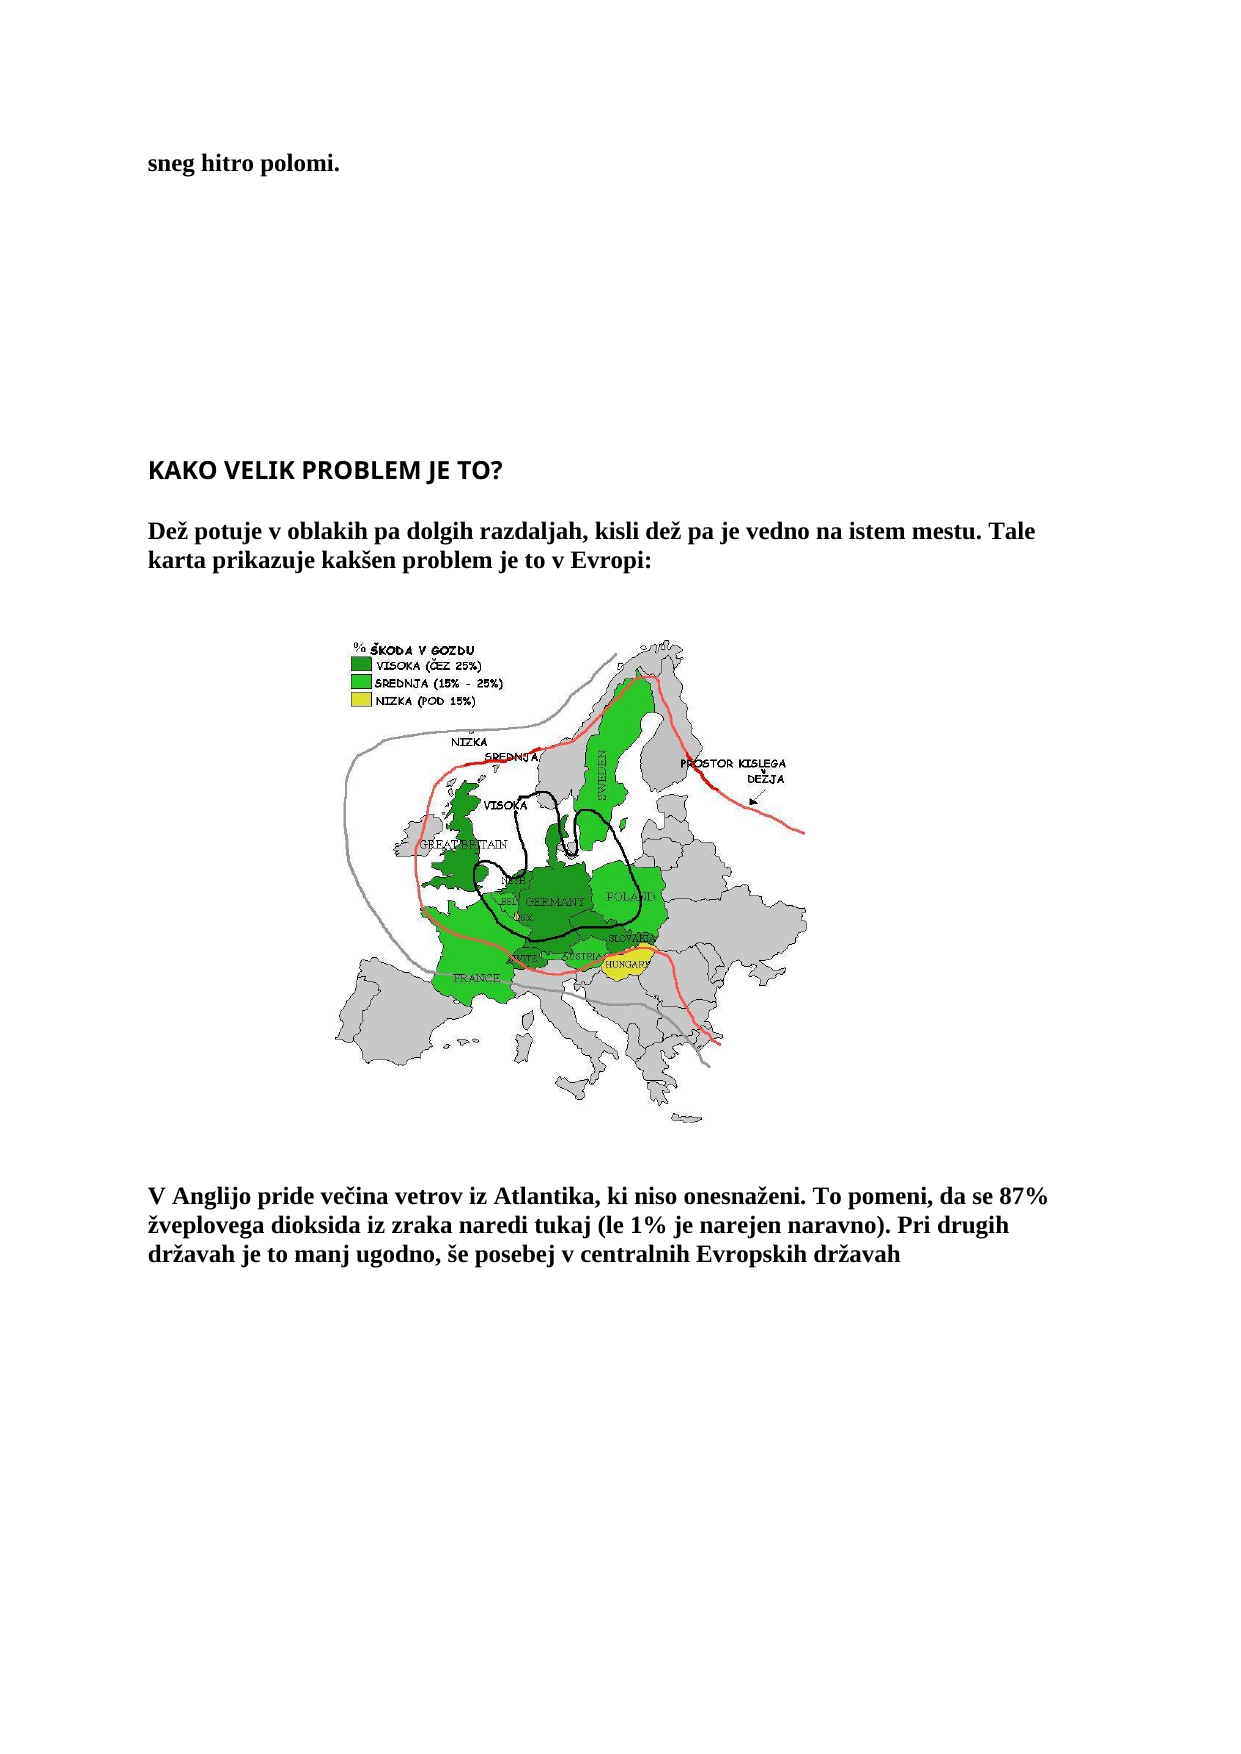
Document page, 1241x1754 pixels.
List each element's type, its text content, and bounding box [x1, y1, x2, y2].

subtitle KAKO VELIK PROBLEM JE TO? [148, 453, 1093, 487]
text Dež potuje v oblakih pa dolgih razdaljah, kisli dež pa je vedno na istem mestu. Tale karta prikazuje kakšen problem je to v Evropi: [148, 516, 1093, 573]
text V Anglijo pride večina vetrov iz Atlantika, ki niso onesnaženi. To pomeni, da se 87% žveplovega dioksida iz zraka naredi tukaj (le 1% je narejen naravno). Pri drugih državah je to manj ugodno, še posebej v centralnih Evropskih državah [148, 1181, 1093, 1268]
text sneg hitro polomi. [148, 148, 1093, 205]
picture [335, 640, 807, 1123]
